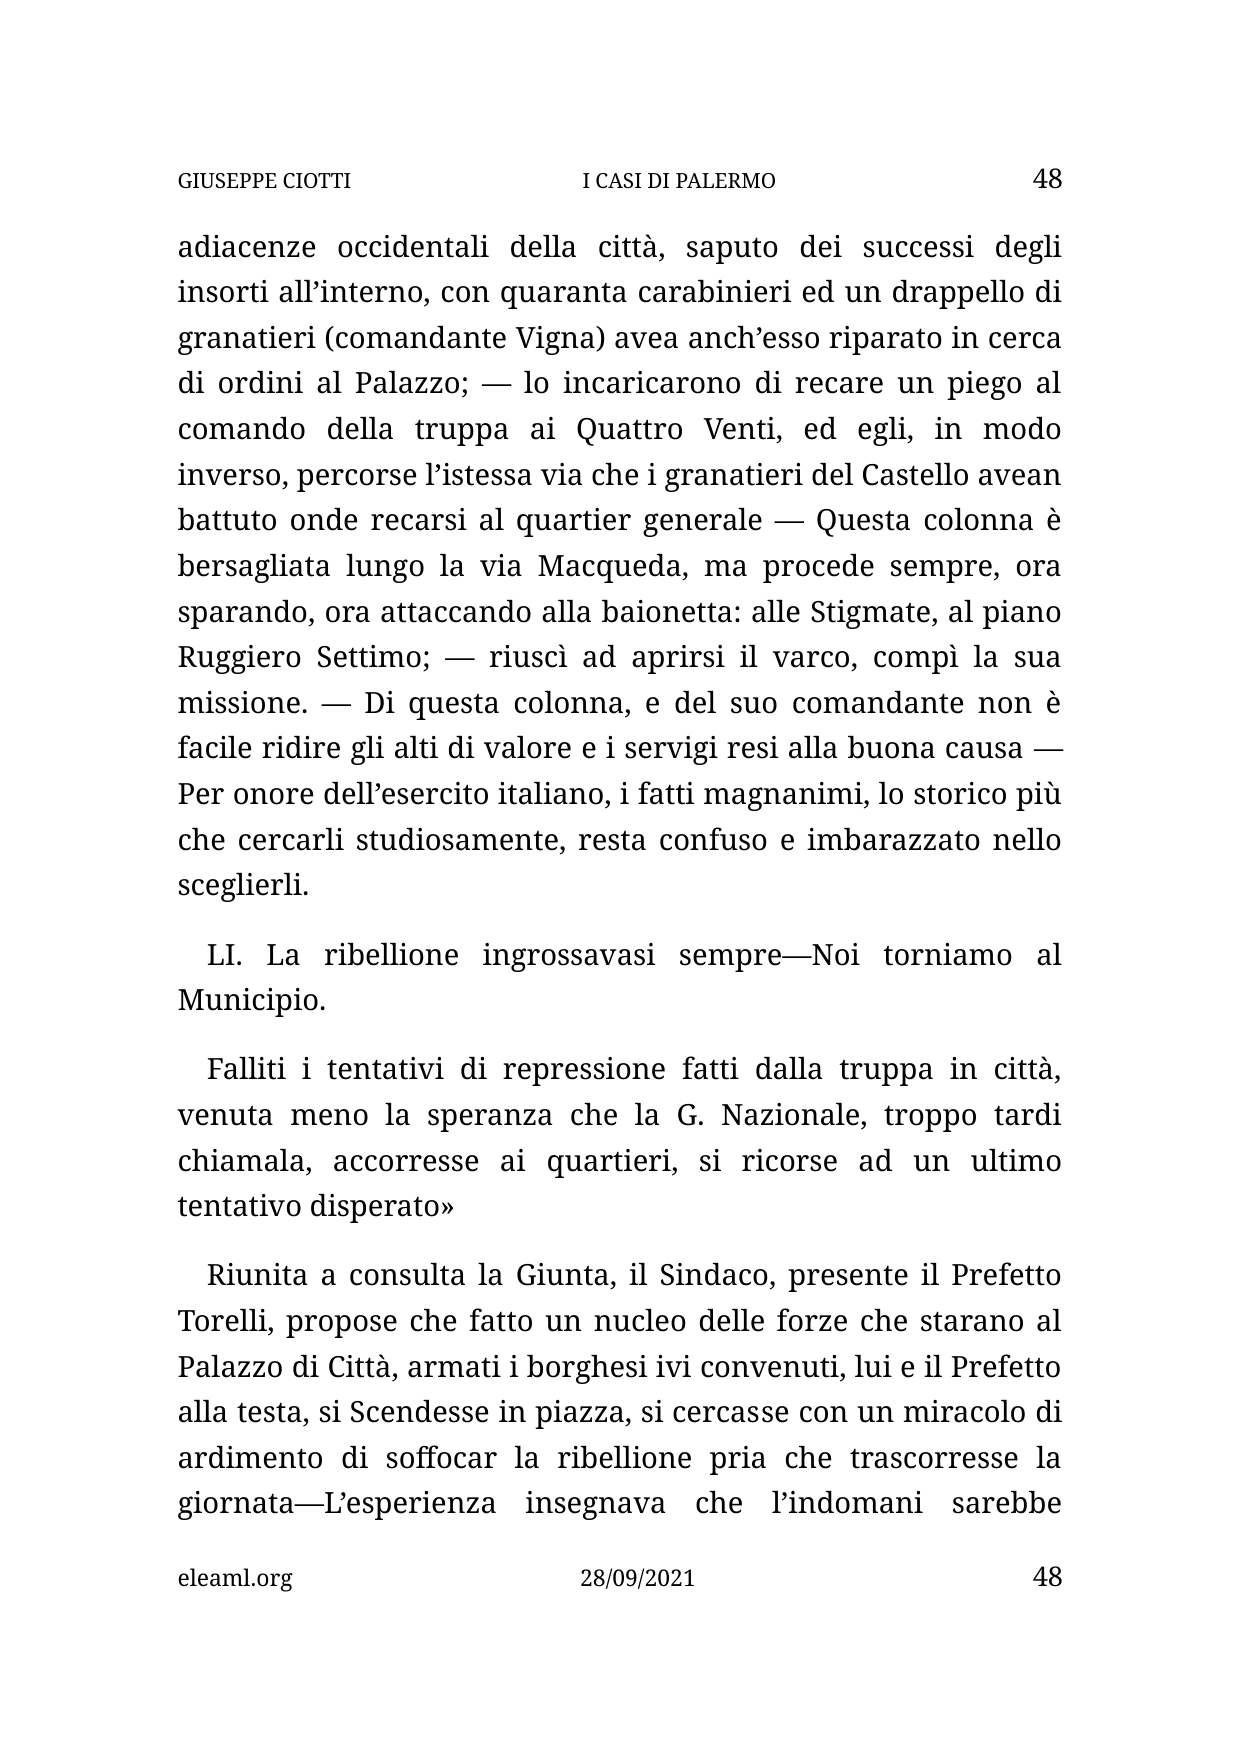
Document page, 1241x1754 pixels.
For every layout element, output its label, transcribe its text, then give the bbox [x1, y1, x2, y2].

text Falliti i tentativi di repressione fatti dalla truppa in città, venuta meno la speranza che la G. Nazionale, troppo tardi chiamala, accorresse ai quartieri, si ricorse ad un ultimo tentativo disperato» [177, 1048, 1063, 1225]
text LI. La ribellione ingrossavasi sempre—Noi torniamo al Municipio. [177, 934, 1063, 1019]
text Riunita a consulta la Giunta, il Sindaco, presente il Prefetto Torelli, propose che fatto un nucleo delle forze che starano al Palazzo di Città, armati i borghesi ivi convenuti, lui e il Prefetto alla testa, si Scendesse in piazza, si cercasse con un miracolo di ardimento di soffocar la ribellione pria che trascorresse la giornata—L’esperienza insegnava che l’indomani sarebbe [177, 1254, 1063, 1522]
text adiacenze occidentali della città, saputo dei successi degli insorti all’interno, con quaranta carabinieri ed un drappello di granatieri (comandante Vigna) avea anch’esso riparato in cerca di ordini al Palazzo; — lo incaricarono di recare un piego al comando della truppa ai Quattro Venti, ed egli, in modo inverso, percorse l’istessa via che i granatieri del Castello avean battuto onde recarsi al quartier generale — Questa colonna è bersagliata lungo la via Macqueda, ma procede sempre, ora sparando, ora attaccando alla baionetta: alle Stigmate, al piano Ruggiero Settimo; — riuscì ad aprirsi il varco, compì la sua missione. — Di questa colonna, e del suo comandante non è facile ridire gli alti di valore e i servigi resi alla buona causa — Per onore dell’esercito italiano, i fatti magnanimi, lo storico più che cercarli studiosamente, resta confuso e imbarazzato nello sceglierli. [177, 226, 1063, 904]
